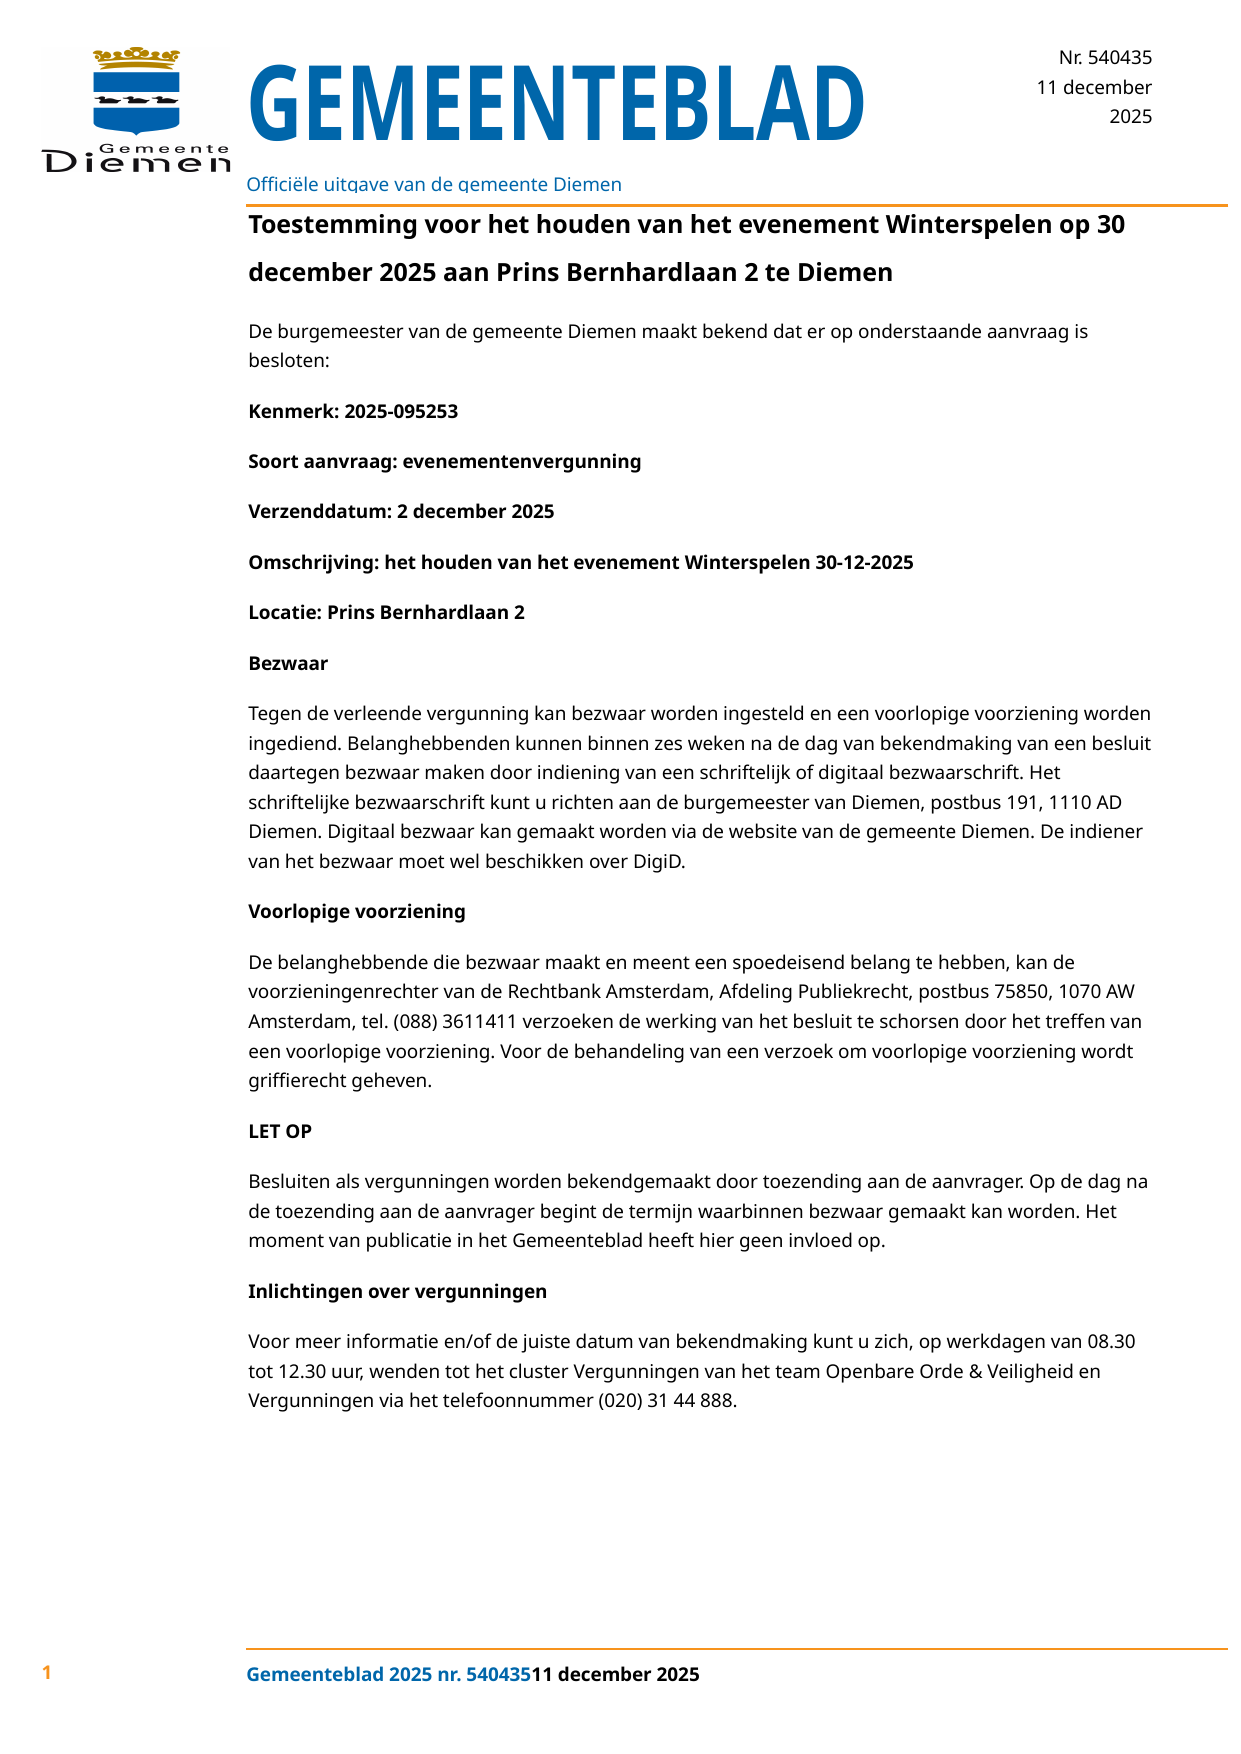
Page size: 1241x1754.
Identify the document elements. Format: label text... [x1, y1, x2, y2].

text De burgemeester van de gemeente Diemen maakt bekend dat er op onderstaande aanvraag is besloten: [248, 318, 1152, 373]
text Voorlopige voorziening [248, 899, 1152, 924]
text LET OP [248, 1118, 1152, 1144]
text Verzenddatum: 2 december 2025 [248, 499, 1152, 524]
text De belanghebbende die bezwaar maakt en meent een spoedeisend belang te hebben, kan de voorzieningenrechter van de Rechtbank Amsterdam, Afdeling Publiekrecht, postbus 75850, 1070 AW Amsterdam, tel. (088) 3611411 verzoeken de werking van het besluit te schorsen door het treffen van een voorlopige voorziening. Voor de behandeling van een verzoek om voorlopige voorziening wordt griffierecht geheven. [248, 949, 1152, 1093]
text Besluiten als vergunningen worden bekendgemaakt door toezending aan de aanvrager. Op de dag na de toezending aan de aanvrager begint de termijn waarbinnen bezwaar gemaakt kan worden. Het moment van publicatie in het Gemeenteblad heeft hier geen invloed op. [248, 1168, 1152, 1253]
picture [41, 47, 231, 172]
text Tegen de verleende vergunning kan bezwaar worden ingesteld en een voorlopige voorziening worden ingediend. Belanghebbenden kunnen binnen zes weken na de dag van bekendmaking van een besluit daartegen bezwaar maken door indiening van een schriftelijk of digitaal bezwaarschrift. Het schriftelijke bezwaarschrift kunt u richten aan de burgemeester van Diemen, postbus 191, 1110 AD Diemen. Digitaal bezwaar kan gemaakt worden via de website van de gemeente Diemen. De indiener van het bezwaar moet wel beschikken over DigiD. [248, 700, 1152, 874]
text Locatie: Prins Bernhardlaan 2 [248, 599, 1152, 625]
text Inlichtingen over vergunningen [248, 1278, 1152, 1304]
text Toestemming voor het houden van het evenement Winterspelen op 30 december 2025 aan Prins Bernhardlaan 2 te Diemen [248, 207, 1152, 288]
text Bezwaar [248, 650, 1152, 676]
text Voor meer informatie en/of de juiste datum van bekendmaking kunt u zich, op werkdagen van 08.30 tot 12.30 uur, wenden tot het cluster Vergunningen van het team Openbare Orde & Veiligheid en Vergunningen via het telefoonnummer (020) 31 44 888. [248, 1328, 1152, 1413]
text Kenmerk: 2025-095253 [248, 398, 1152, 424]
text Soort aanvraag: evenementenvergunning [248, 448, 1152, 474]
text Omschrijving: het houden van het evenement Winterspelen 30-12-2025 [248, 549, 1152, 575]
